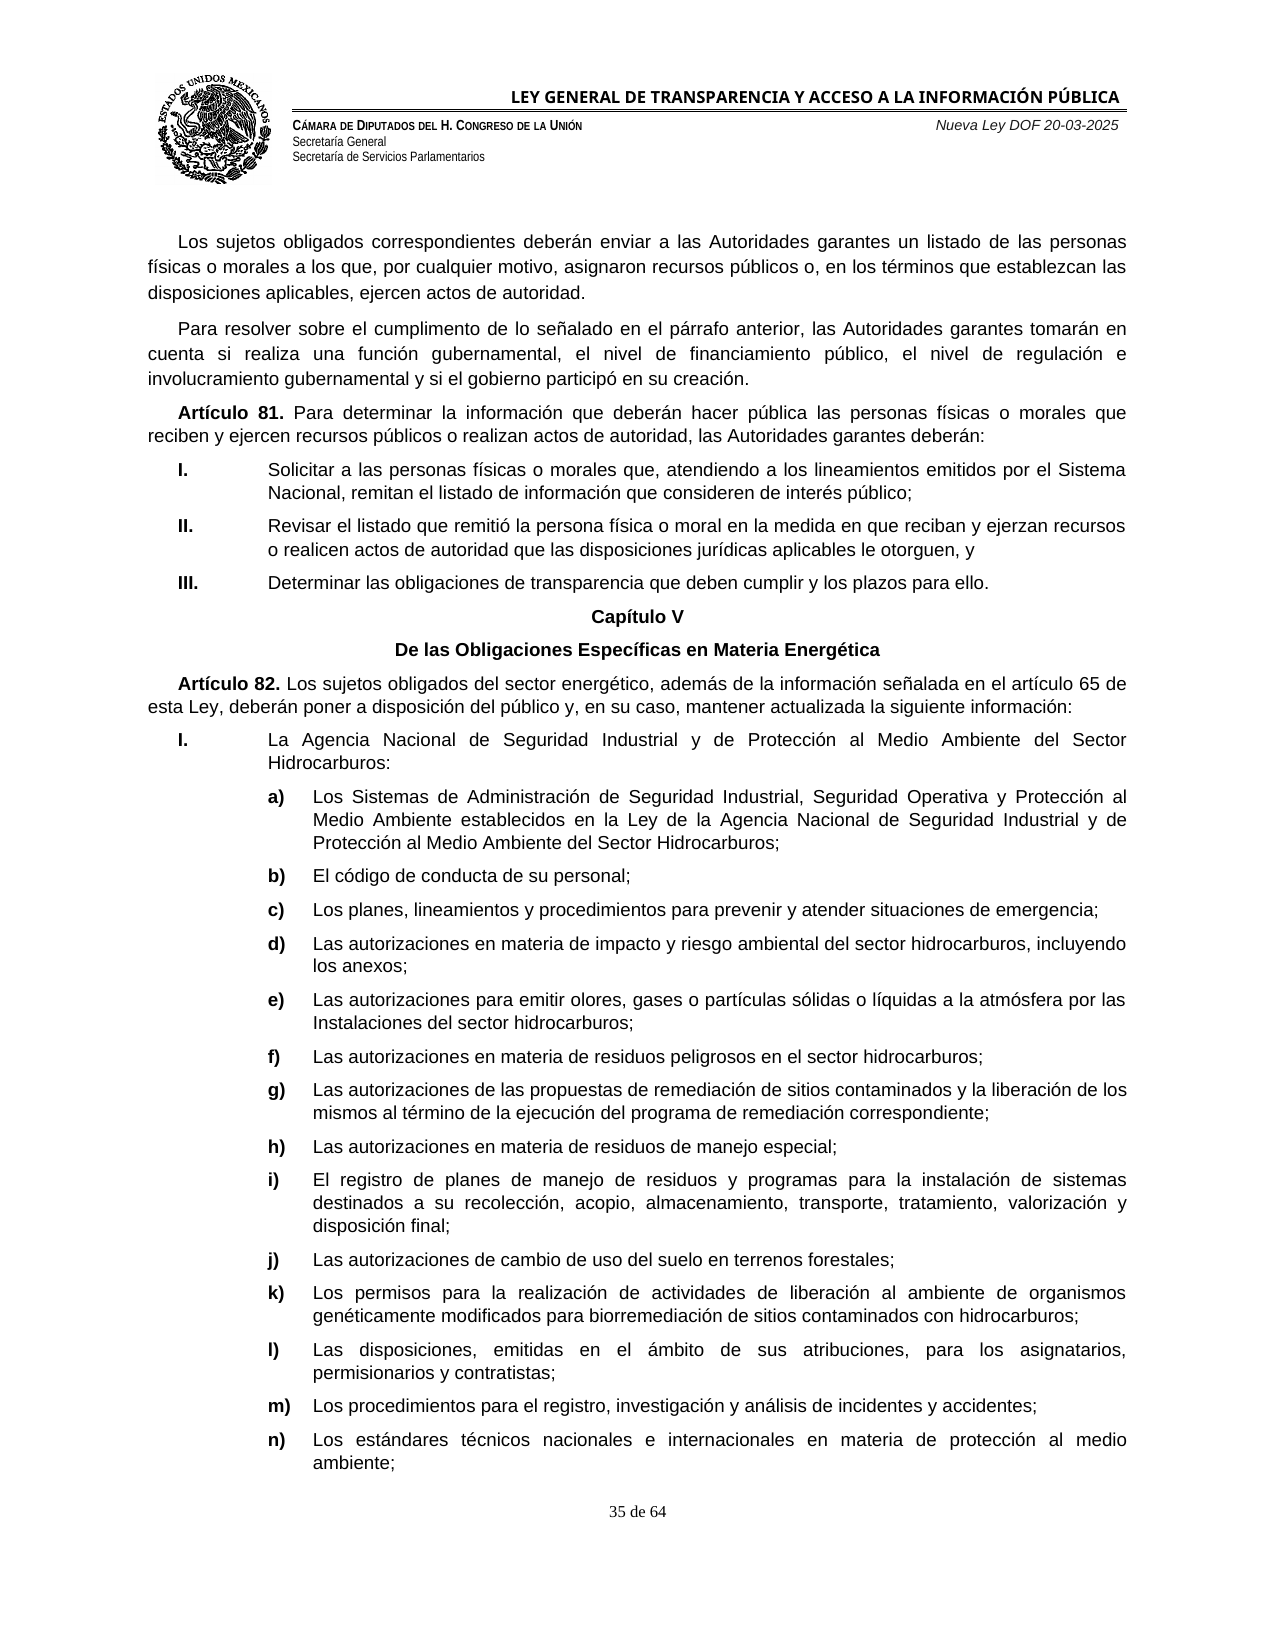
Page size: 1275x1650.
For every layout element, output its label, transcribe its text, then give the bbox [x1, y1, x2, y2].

text a) Los Sistemas de Administración de Seguridad Industrial, Seguridad Operativa y Protección al Medio Ambiente establecidos en la Ley de la Agencia Nacional de Seguridad Industrial y de Protección al Medio Ambiente del Sector Hidrocarburos; [268, 785, 1127, 854]
text c) Los planes, lineamientos y procedimientos para prevenir y atender situaciones de emergencia; [268, 898, 1127, 921]
text Para resolver sobre el cumplimento de lo señalado en el párrafo anterior, las Autoridades garantes tomarán en cuenta si realiza una función gubernamental, el nivel de financiamiento público, el nivel de regulación e involucramiento gubernamental y si el gobierno participó en su creación. [148, 315, 1127, 391]
text l) Las disposiciones, emitidas en el ámbito de sus atribuciones, para los asignatarios, permisionarios y contratistas; [268, 1338, 1127, 1384]
text I. Solicitar a las personas físicas o morales que, atendiendo a los lineamientos emitidos por el Sistema Nacional, remitan el listado de información que consideren de interés público; [178, 458, 1127, 504]
text I. La Agencia Nacional de Seguridad Industrial y de Protección al Medio Ambiente del Sector Hidrocarburos: [178, 728, 1127, 774]
text II. Revisar el listado que remitió la persona física o moral en la medida en que reciban y ejerzan recursos o realicen actos de autoridad que las disposiciones jurídicas aplicables le otorguen, y [178, 514, 1127, 561]
text Capítulo V [148, 605, 1127, 628]
text j) Las autorizaciones de cambio de uso del suelo en terrenos forestales; [268, 1248, 1127, 1271]
text d) Las autorizaciones en materia de impacto y riesgo ambiental del sector hidrocarburos, incluyendo los anexos; [268, 932, 1127, 978]
text g) Las autorizaciones de las propuestas de remediación de sitios contaminados y la liberación de los mismos al término de la ejecución del programa de remediación correspondiente; [268, 1078, 1127, 1124]
text Artículo 81. Para determinar la información que deberán hacer pública las personas físicas o morales que reciben y ejercen recursos públicos o realizan actos de autoridad, las Autoridades garantes deberán: [148, 401, 1127, 447]
text f) Las autorizaciones en materia de residuos peligrosos en el sector hidrocarburos; [268, 1045, 1127, 1068]
text Artículo 82. Los sujetos obligados del sector energético, además de la información señalada en el artículo 65 de esta Ley, deberán poner a disposición del público y, en su caso, mantener actualizada la siguiente información: [148, 672, 1127, 718]
text i) El registro de planes de manejo de residuos y programas para la instalación de sistemas destinados a su recolección, acopio, almacenamiento, transporte, tratamiento, valorización y disposición final; [268, 1168, 1127, 1237]
text n) Los estándares técnicos nacionales e internacionales en materia de protección al medio ambiente; [268, 1428, 1127, 1474]
text b) El código de conducta de su personal; [268, 864, 1127, 887]
text k) Los permisos para la realización de actividades de liberación al ambiente de organismos genéticamente modificados para biorremediación de sitios contaminados con hidrocarburos; [268, 1281, 1127, 1327]
text Los sujetos obligados correspondientes deberán enviar a las Autoridades garantes un listado de las personas físicas o morales a los que, por cualquier motivo, asignaron recursos públicos o, en los términos que establezcan las disposiciones aplicables, ejercen actos de autoridad. [148, 228, 1127, 304]
text h) Las autorizaciones en materia de residuos de manejo especial; [268, 1135, 1127, 1158]
text e) Las autorizaciones para emitir olores, gases o partículas sólidas o líquidas a la atmósfera por las Instalaciones del sector hidrocarburos; [268, 988, 1127, 1034]
text III. Determinar las obligaciones de transparencia que deben cumplir y los plazos para ello. [178, 571, 1127, 594]
text m) Los procedimientos para el registro, investigación y análisis de incidentes y accidentes; [268, 1394, 1127, 1418]
text De las Obligaciones Específicas en Materia Energética [148, 638, 1127, 661]
